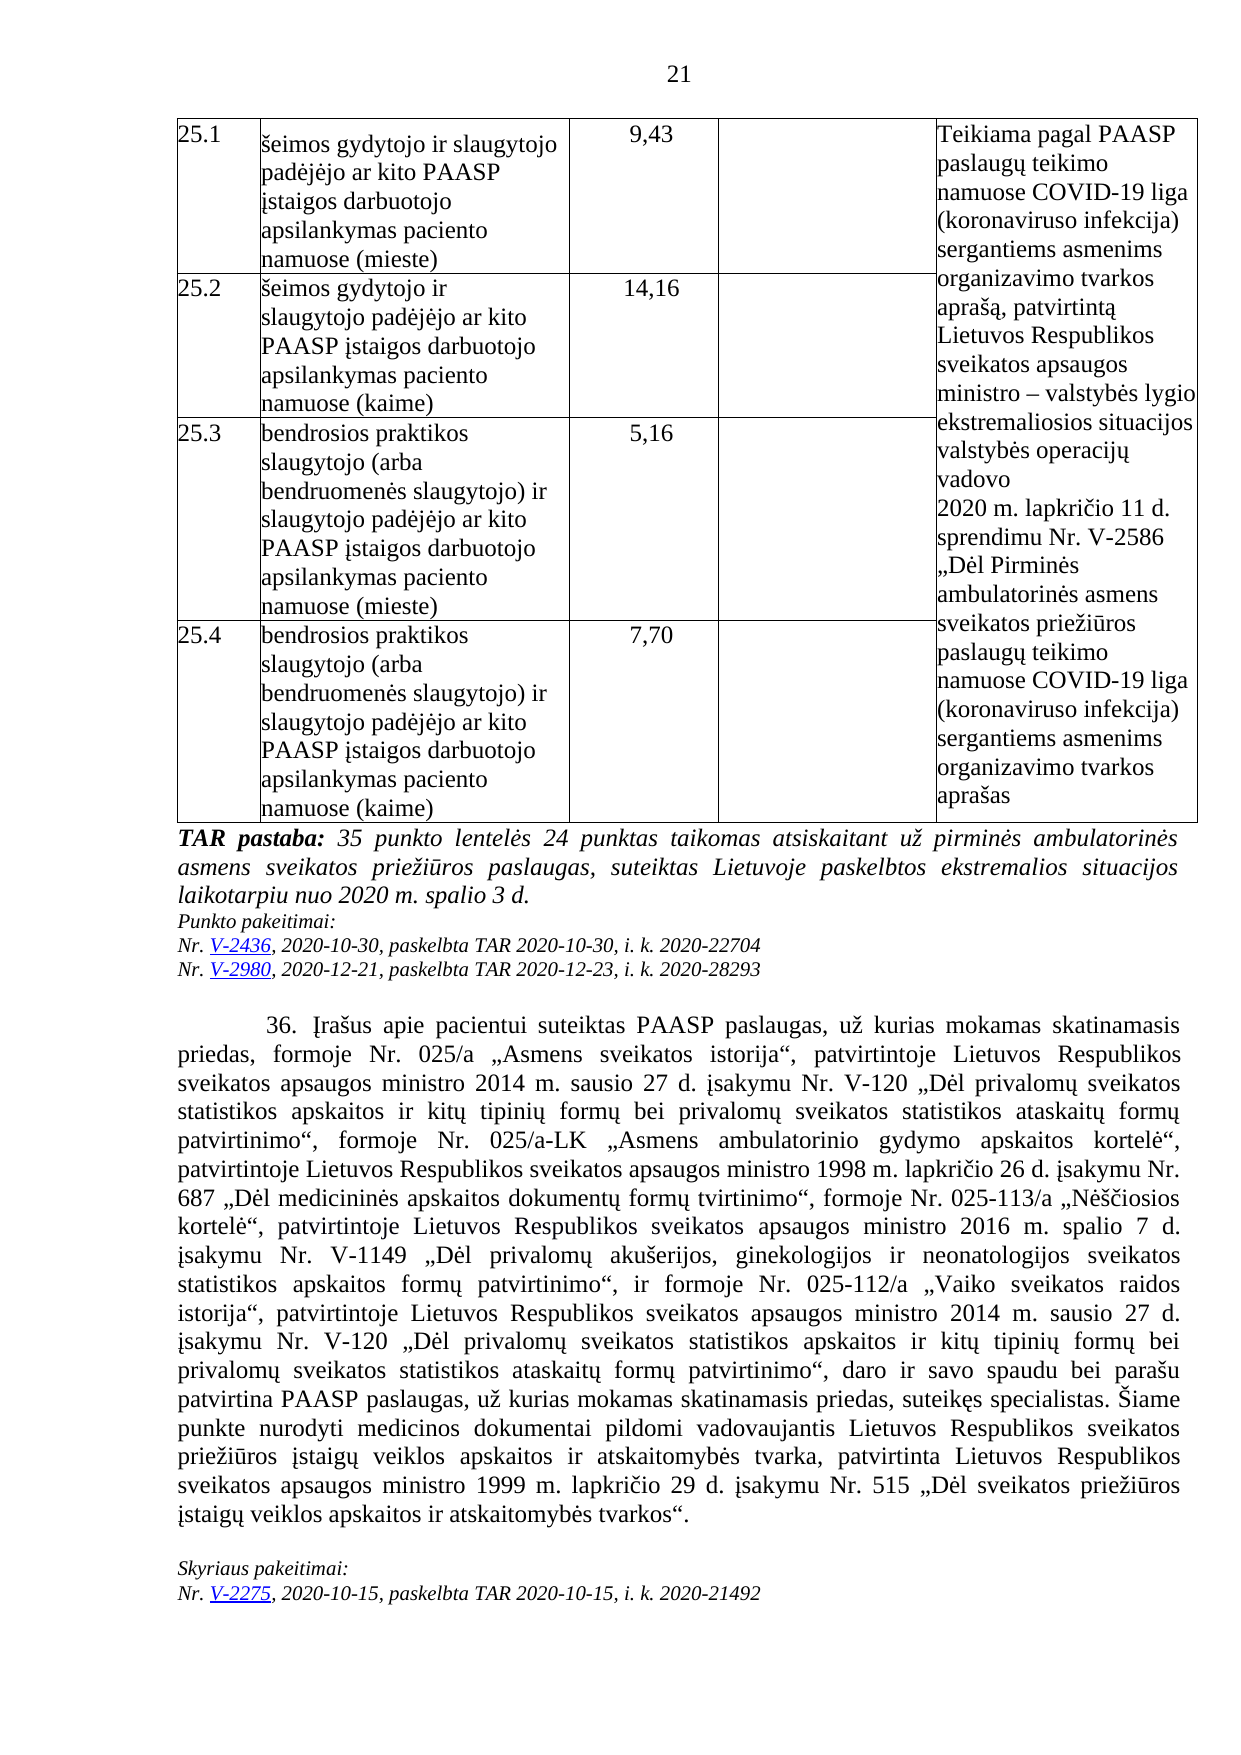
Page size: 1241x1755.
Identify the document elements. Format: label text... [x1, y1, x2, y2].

text TAR pastaba: 35 punkto lentelės 24 punktas taikomas atsiskaitant už pirminės ambulatorinės asmens sveikatos priežiūros paslaugas, suteiktas Lietuvoje paskelbtos ekstremalios situacijos laikotarpiu nuo 2020 m. spalio 3 d. [177, 823, 1181, 909]
table_cell 25.4 [178, 621, 260, 822]
table_cell 25.3 [178, 418, 260, 619]
text Punkto pakeitimai: [177, 909, 1181, 933]
table_cell 25.1 [178, 119, 260, 272]
table_cell 9,43 [570, 119, 718, 272]
text Nr. V-2980, 2020-12-21, paskelbta TAR 2020-12-23, i. k. 2020-28293 [177, 957, 1181, 981]
table_cell 14,16 [570, 274, 718, 417]
table_cell 5,16 [570, 418, 718, 619]
table_cell bendrosios praktikos slaugytojo (arba bendruomenės slaugytojo) ir slaugytojo padėjėjo ar kito PAASP įstaigos darbuotojo apsilankymas paciento namuose (kaime) [261, 621, 569, 822]
table_cell Teikiama pagal PAASP paslaugų teikimo namuose COVID-19 liga (koronaviruso infekcija) sergantiems asmenims organizavimo tvarkos aprašą, patvirtintą Lietuvos Respublikos sveikatos apsaugos ministro – valstybės lygio ekstremaliosios situacijos valstybės operacijų vadovo 2020 m. lapkričio 11 d. sprendimu Nr. V-2586 „Dėl Pirminės ambulatorinės asmens sveikatos priežiūros paslaugų teikimo namuose COVID-19 liga (koronaviruso infekcija) sergantiems asmenims organizavimo tvarkos aprašas [937, 119, 1197, 822]
text 36. Įrašus apie pacientui suteiktas PAASP paslaugas, už kurias mokamas skatinamasis priedas, formoje Nr. 025/a „Asmens sveikatos istorija“, patvirtintoje Lietuvos Respublikos sveikatos apsaugos ministro 2014 m. sausio 27 d. įsakymu Nr. V-120 „Dėl privalomų sveikatos statistikos apskaitos ir kitų tipinių formų bei privalomų sveikatos statistikos ataskaitų formų patvirtinimo“, formoje Nr. 025/a-LK „Asmens ambulatorinio gydymo apskaitos kortelė“, patvirtintoje Lietuvos Respublikos sveikatos apsaugos ministro 1998 m. lapkričio 26 d. įsakymu Nr. 687 „Dėl medicininės apskaitos dokumentų formų tvirtinimo“, formoje Nr. 025-113/a „Nėščiosios kortelė“, patvirtintoje Lietuvos Respublikos sveikatos apsaugos ministro 2016 m. spalio 7 d. įsakymu Nr. V-1149 „Dėl privalomų akušerijos, ginekologijos ir neonatologijos sveikatos statistikos apskaitos formų patvirtinimo“, ir formoje Nr. 025-112/a „Vaiko sveikatos raidos istorija“, patvirtintoje Lietuvos Respublikos sveikatos apsaugos ministro 2014 m. sausio 27 d. įsakymu Nr. V-120 „Dėl privalomų sveikatos statistikos apskaitos ir kitų tipinių formų bei privalomų sveikatos statistikos ataskaitų formų patvirtinimo“, daro ir savo spaudu bei parašu patvirtina PAASP paslaugas, už kurias mokamas skatinamasis priedas, suteikęs specialistas. Šiame punkte nurodyti medicinos dokumentai pildomi vadovaujantis Lietuvos Respublikos sveikatos priežiūros įstaigų veiklos apskaitos ir atskaitomybės tvarka, patvirtinta Lietuvos Respublikos sveikatos apsaugos ministro 1999 m. lapkričio 29 d. įsakymu Nr. 515 „Dėl sveikatos priežiūros įstaigų veiklos apskaitos ir atskaitomybės tvarkos“. [177, 1010, 1181, 1528]
table_cell [719, 621, 936, 822]
text Skyriaus pakeitimai: [177, 1556, 1181, 1580]
table_cell bendrosios praktikos slaugytojo (arba bendruomenės slaugytojo) ir slaugytojo padėjėjo ar kito PAASP įstaigos darbuotojo apsilankymas paciento namuose (mieste) [261, 418, 569, 619]
table_cell 25.2 [178, 274, 260, 417]
table_cell [719, 418, 936, 619]
text Nr. V-2436, 2020-10-30, paskelbta TAR 2020-10-30, i. k. 2020-22704 [177, 933, 1181, 957]
table_cell šeimos gydytojo ir slaugytojo padėjėjo ar kito PAASP įstaigos darbuotojo apsilankymas paciento namuose (kaime) [261, 274, 569, 417]
table_cell 7,70 [570, 621, 718, 822]
text Nr. V-2275, 2020-10-15, paskelbta TAR 2020-10-15, i. k. 2020-21492 [177, 1580, 1181, 1604]
table_cell šeimos gydytojo ir slaugytojo padėjėjo ar kito PAASP įstaigos darbuotojo apsilankymas paciento namuose (mieste) [261, 119, 569, 272]
table_cell [719, 119, 936, 272]
table_cell [719, 274, 936, 417]
